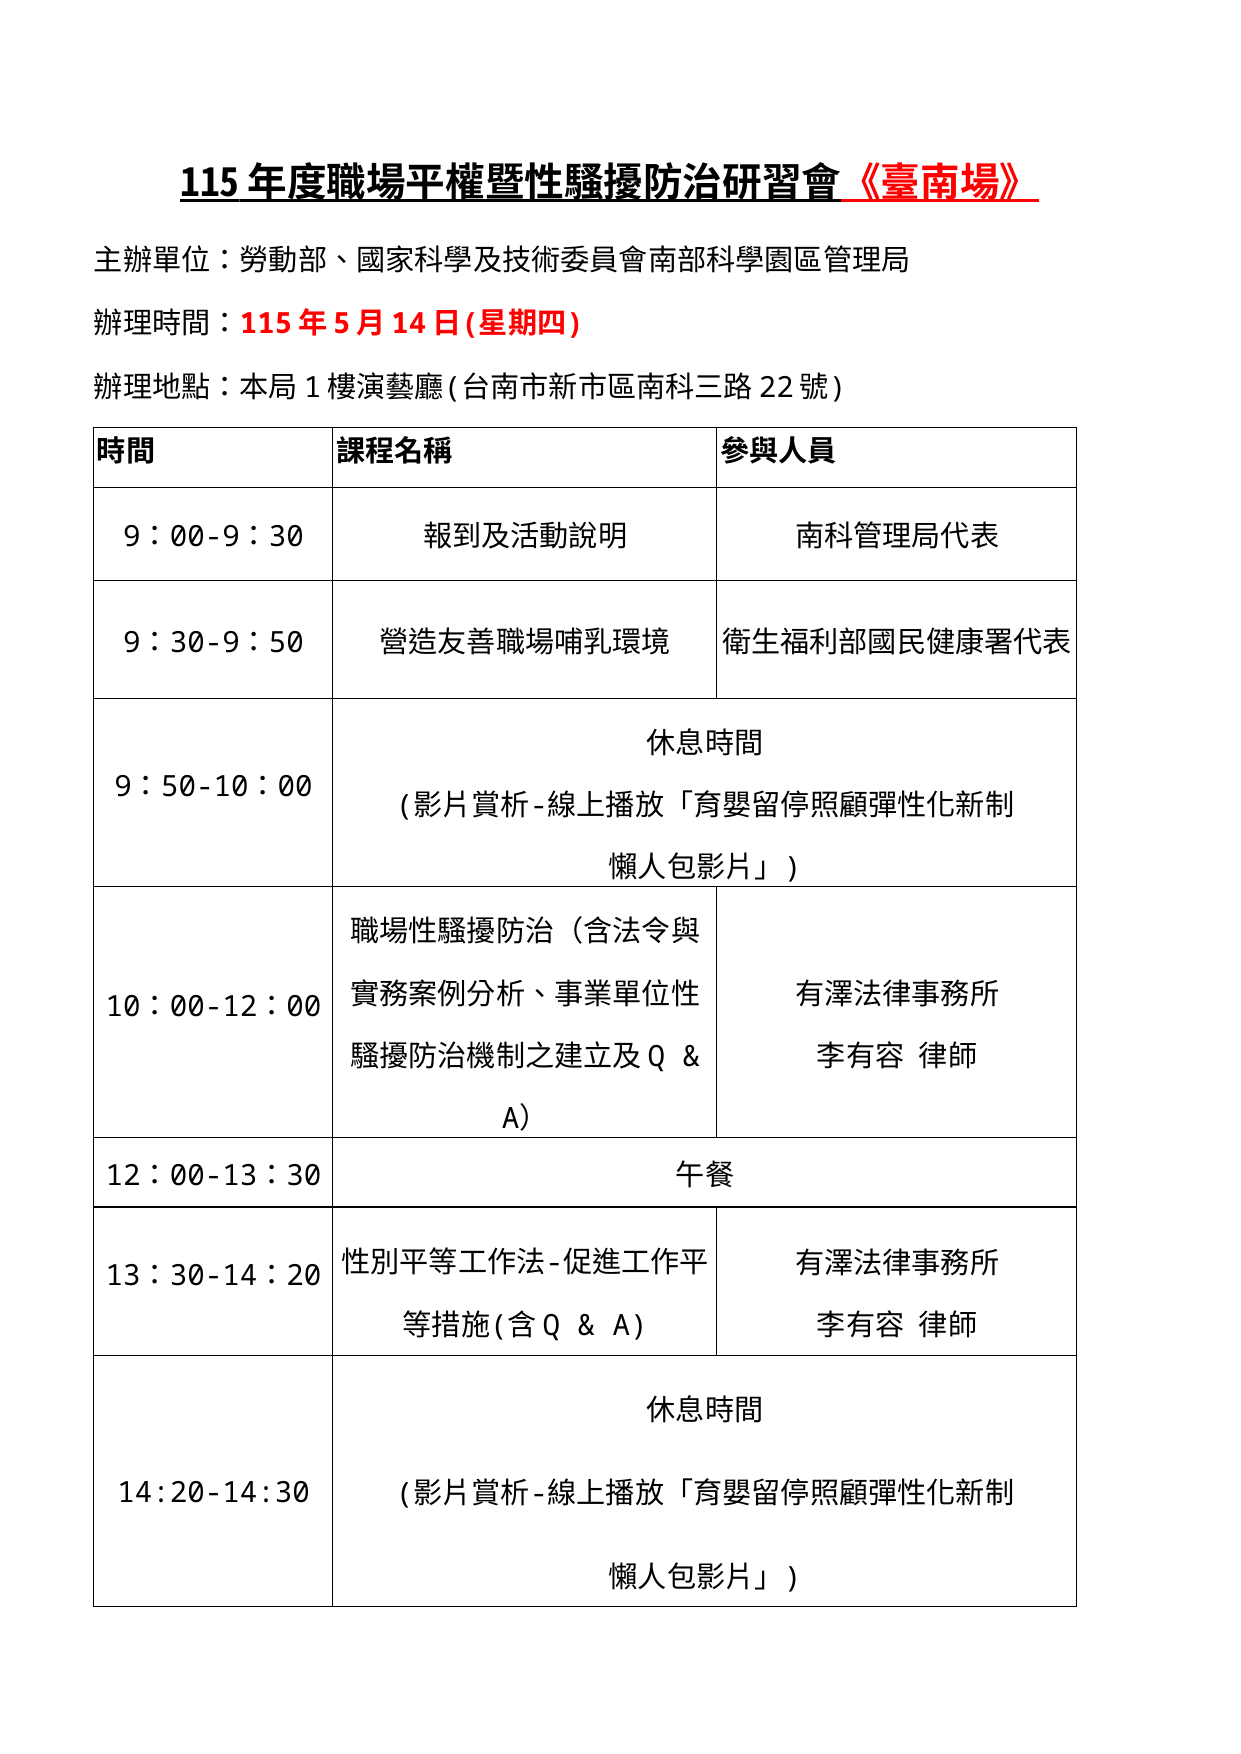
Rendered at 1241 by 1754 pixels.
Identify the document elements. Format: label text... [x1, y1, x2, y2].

table_cell 有澤法律事務所 李有容 律師 [717, 1208, 1076, 1355]
text 辦理地點：本局1樓演藝廳(台南市新市區南科三路22號) [94, 363, 1125, 406]
text 115年度職場平權暨性騷擾防治研習會《臺南場》 [94, 150, 1125, 208]
table_cell 休息時間 (影片賞析-線上播放「育嬰留停照顧彈性化新制 懶人包影片」) [333, 1356, 1076, 1606]
table_cell 午餐 [333, 1138, 1076, 1206]
text 辦理時間：115年5月14日(星期四) [94, 300, 1125, 342]
table_cell 9：50-10：00 [94, 699, 332, 886]
table_cell 12：00-13：30 [94, 1138, 332, 1206]
table_cell 性別平等工作法-促進工作平等措施(含Q & A) [333, 1208, 716, 1355]
table_cell 休息時間 (影片賞析-線上播放「育嬰留停照顧彈性化新制 懶人包影片」) [333, 699, 1076, 886]
table_cell 13：30-14：20 [94, 1208, 332, 1355]
table_cell 14:20-14:30 [94, 1356, 332, 1606]
table_cell 有澤法律事務所 李有容 律師 [717, 887, 1076, 1137]
table_header 時間 [94, 428, 332, 487]
text 主辦單位：勞動部、國家科學及技術委員會南部科學園區管理局 [94, 236, 1125, 279]
table_cell 報到及活動說明 [333, 488, 716, 580]
table_cell 衛生福利部國民健康署代表 [717, 581, 1076, 698]
table_cell 營造友善職場哺乳環境 [333, 581, 716, 698]
table_cell 南科管理局代表 [717, 488, 1076, 580]
table_cell 9：30-9：50 [94, 581, 332, 698]
table_cell 職場性騷擾防治（含法令與實務案例分析、事業單位性騷擾防治機制之建立及Q & A） [333, 887, 716, 1137]
table_cell 10：00-12：00 [94, 887, 332, 1137]
table_header 參與人員 [717, 428, 1076, 487]
table_cell 9：00-9：30 [94, 488, 332, 580]
table_header 課程名稱 [333, 428, 716, 487]
